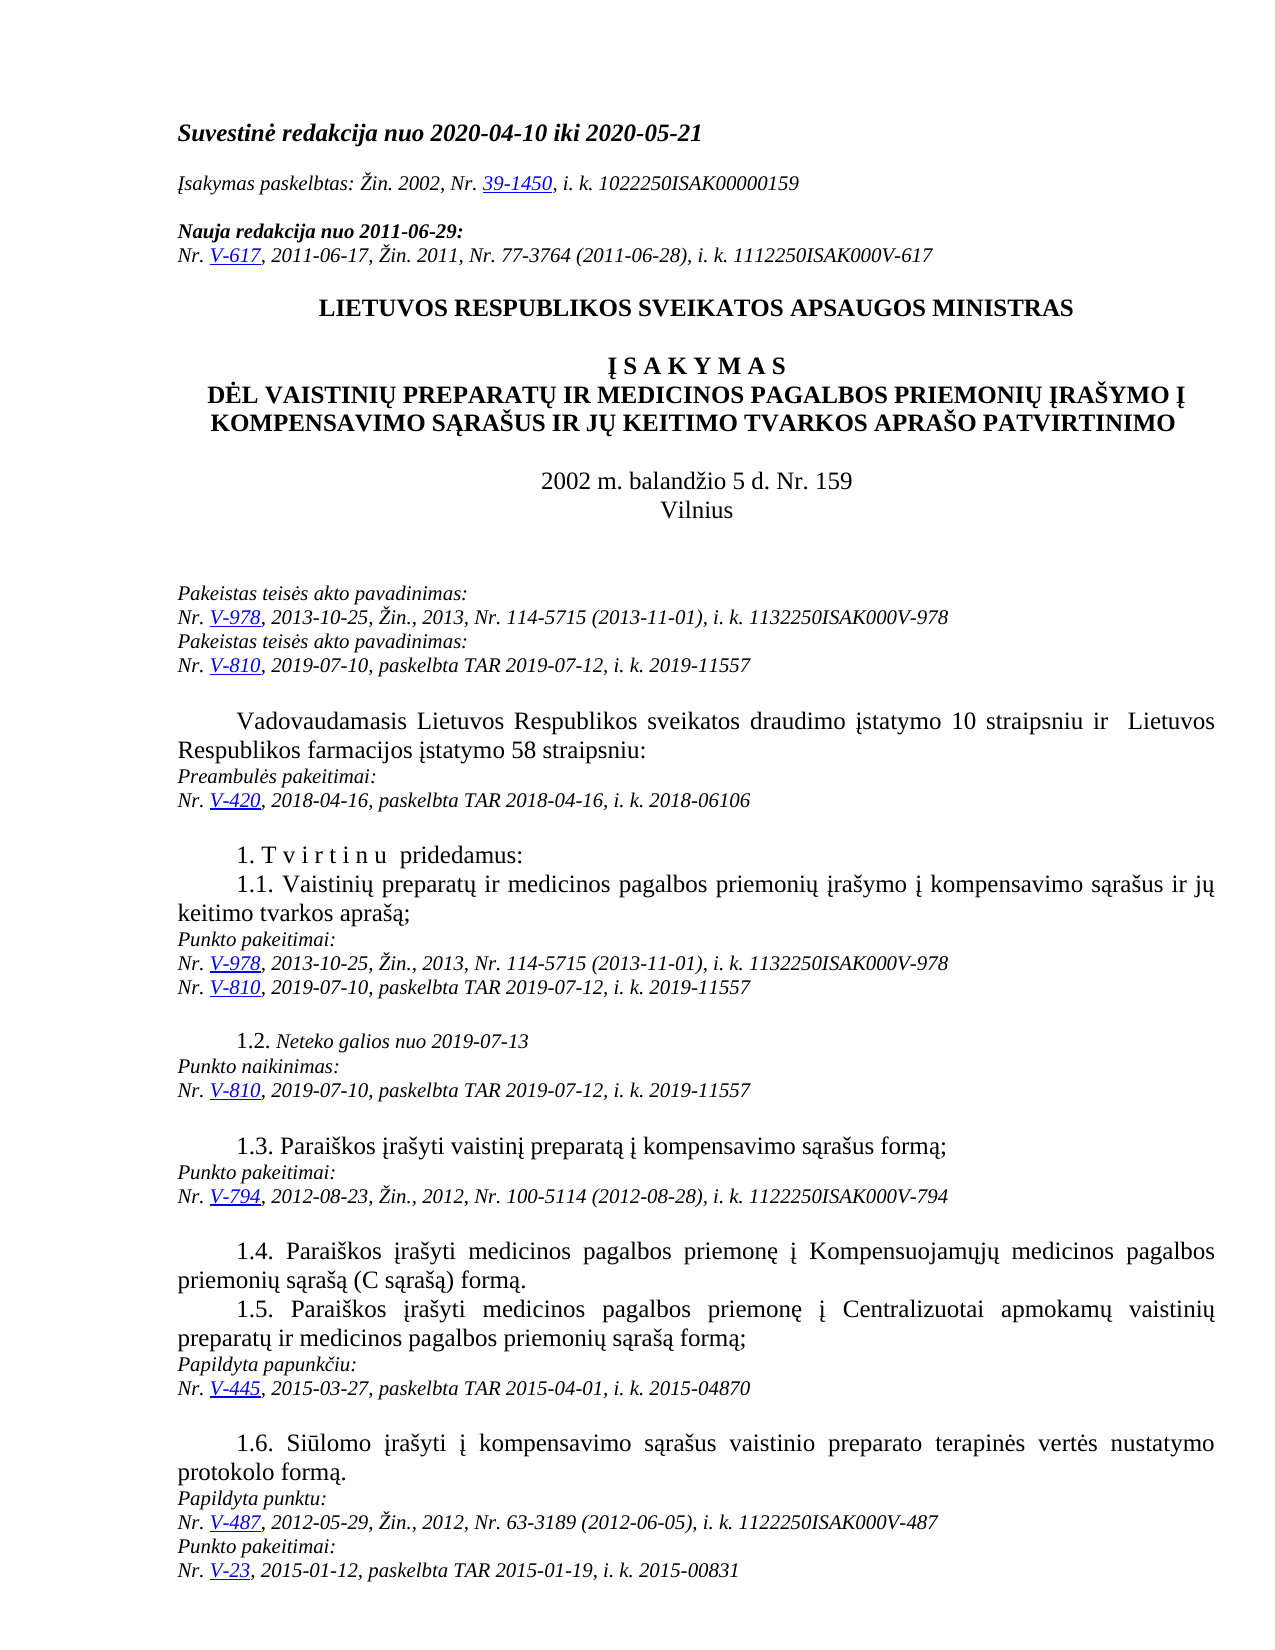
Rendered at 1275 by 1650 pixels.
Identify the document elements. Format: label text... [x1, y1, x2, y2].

text Nr. V-617, 2011-06-17, Žin. 2011, Nr. 77-3764 (2011-06-28), i. k. 1112250ISAK000V-617 [177, 243, 1216, 267]
text Nr. V-810, 2019-07-10, paskelbta TAR 2019-07-12, i. k. 2019-11557 [177, 653, 1216, 677]
text Pakeistas teisės akto pavadinimas: [177, 629, 1216, 653]
text 1.2. Neteko galios nuo 2019-07-13 [177, 1028, 1216, 1054]
text 1. Tvirtinu pridedamus: [177, 840, 1216, 869]
text Nr. V-810, 2019-07-10, paskelbta TAR 2019-07-12, i. k. 2019-11557 [177, 1078, 1216, 1102]
text Nr. V-978, 2013-10-25, Žin., 2013, Nr. 114-5715 (2013-11-01), i. k. 1132250ISAK000V-978 [177, 951, 1216, 975]
text DĖL VAISTINIŲ PREPARATŲ IR MEDICINOS PAGALBOS PRIEMONIŲ ĮRAŠYMO Į KOMPENSAVIMO SĄRAŠUS IR JŲ KEITIMO TVARKOS APRAŠO PATVIRTINIMO [177, 380, 1216, 437]
text Vilnius [177, 495, 1216, 523]
text 1.4. Paraiškos įrašyti medicinos pagalbos priemonę į Kompensuojamųjų medicinos pagalbos priemonių sąrašą (C sąrašą) formą. [177, 1236, 1216, 1294]
text Nauja redakcija nuo 2011-06-29: [177, 219, 1216, 243]
text Nr. V-794, 2012-08-23, Žin., 2012, Nr. 100-5114 (2012-08-28), i. k. 1122250ISAK000V-794 [177, 1184, 1216, 1208]
text 1.1. Vaistinių preparatų ir medicinos pagalbos priemonių įrašymo į kompensavimo sąrašus ir jų keitimo tvarkos aprašą; [177, 869, 1216, 927]
text 1.5. Paraiškos įrašyti medicinos pagalbos priemonę į Centralizuotai apmokamų vaistinių preparatų ir medicinos pagalbos priemonių sąrašą formą; [177, 1294, 1216, 1351]
text Pakeistas teisės akto pavadinimas: [177, 581, 1216, 605]
text Nr. V-420, 2018-04-16, paskelbta TAR 2018-04-16, i. k. 2018-06106 [177, 788, 1216, 812]
text Papildyta punktu: [177, 1486, 1216, 1510]
text Nr. V-978, 2013-10-25, Žin., 2013, Nr. 114-5715 (2013-11-01), i. k. 1132250ISAK000V-978 [177, 605, 1216, 629]
text Papildyta papunkčiu: [177, 1351, 1216, 1376]
text Vadovaudamasis Lietuvos Respublikos sveikatos draudimo įstatymo 10 straipsniu ir Lietuvos Respublikos farmacijos įstatymo 58 straipsniu: [177, 706, 1216, 763]
text Nr. V-23, 2015-01-12, paskelbta TAR 2015-01-19, i. k. 2015-00831 [177, 1558, 1216, 1582]
text 2002 m. balandžio 5 d. Nr. 159 [177, 466, 1216, 495]
text Punkto pakeitimai: [177, 1159, 1216, 1184]
text Nr. V-487, 2012-05-29, Žin., 2012, Nr. 63-3189 (2012-06-05), i. k. 1122250ISAK000V-487 [177, 1510, 1216, 1534]
text Suvestinė redakcija nuo 2020-04-10 iki 2020-05-21 [177, 118, 1216, 147]
text Nr. V-445, 2015-03-27, paskelbta TAR 2015-04-01, i. k. 2015-04870 [177, 1376, 1216, 1399]
text Preambulės pakeitimai: [177, 763, 1216, 788]
text Punkto pakeitimai: [177, 927, 1216, 951]
text Įsakymas paskelbtas: Žin. 2002, Nr. 39-1450, i. k. 1022250ISAK00000159 [177, 171, 1216, 195]
text LIETUVOS RESPUBLIKOS SVEIKATOS APSAUGOS MINISTRAS [177, 293, 1216, 322]
text ĮSAKYMAS [177, 351, 1216, 380]
text 1.6. Siūlomo įrašyti į kompensavimo sąrašus vaistinio preparato terapinės vertės nustatymo protokolo formą. [177, 1428, 1216, 1486]
text Punkto naikinimas: [177, 1054, 1216, 1078]
text 1.3. Paraiškos įrašyti vaistinį preparatą į kompensavimo sąrašus formą; [177, 1131, 1216, 1159]
text Nr. V-810, 2019-07-10, paskelbta TAR 2019-07-12, i. k. 2019-11557 [177, 975, 1216, 999]
text Punkto pakeitimai: [177, 1534, 1216, 1558]
